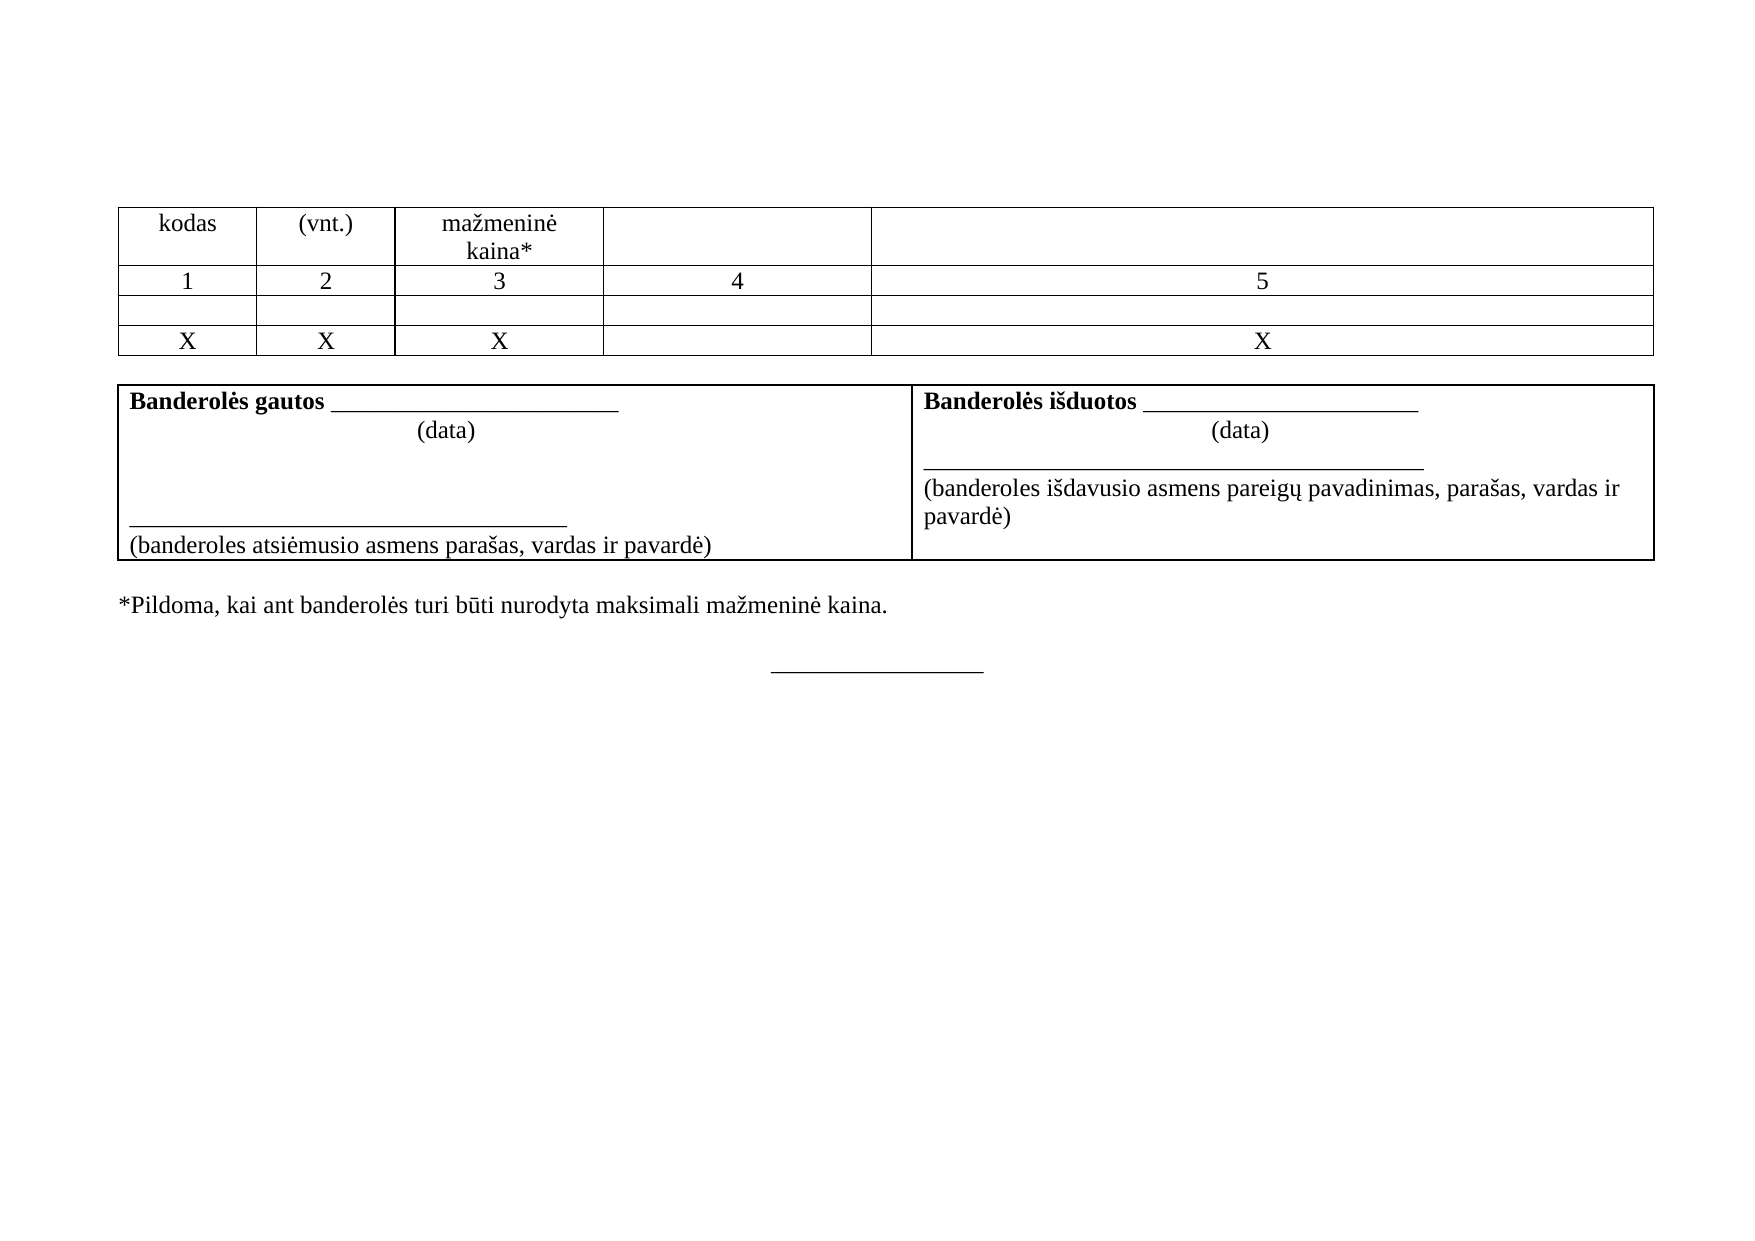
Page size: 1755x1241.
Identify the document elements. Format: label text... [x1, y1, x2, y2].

text *Pildoma, kai ant banderolės turi būti nurodyta maksimali mažmeninė kaina. [118, 590, 1636, 618]
table_cell X [257, 326, 394, 354]
table_cell [604, 326, 871, 354]
text _________________ [118, 647, 1636, 676]
table_header (vnt.) [257, 208, 394, 265]
table_cell [872, 296, 1653, 325]
table_cell X [396, 326, 603, 354]
table_cell 1 [119, 266, 256, 295]
table_cell X [872, 326, 1653, 354]
table_header Banderolės išduotos ______________________ (data) ________________________________________ (banderoles išdavusio asmens pareigų pavadinimas, parašas, vardas ir pavardė) [913, 386, 1653, 559]
table_cell [257, 296, 394, 325]
table_cell 5 [872, 266, 1653, 295]
table_cell [396, 296, 603, 325]
table_header [872, 208, 1653, 265]
table_cell 3 [396, 266, 603, 295]
table_cell [604, 296, 871, 325]
table_cell 2 [257, 266, 394, 295]
table_header mažmeninė kaina* [396, 208, 603, 265]
table_cell X [119, 326, 256, 354]
table_header [604, 208, 871, 265]
table_cell [119, 296, 256, 325]
table_header Banderolės gautos _______________________ (data) ___________________________________ (banderoles atsiėmusio asmens parašas, vardas ir pavardė) [119, 386, 911, 559]
table_cell 4 [604, 266, 871, 295]
table_header kodas [119, 208, 256, 265]
